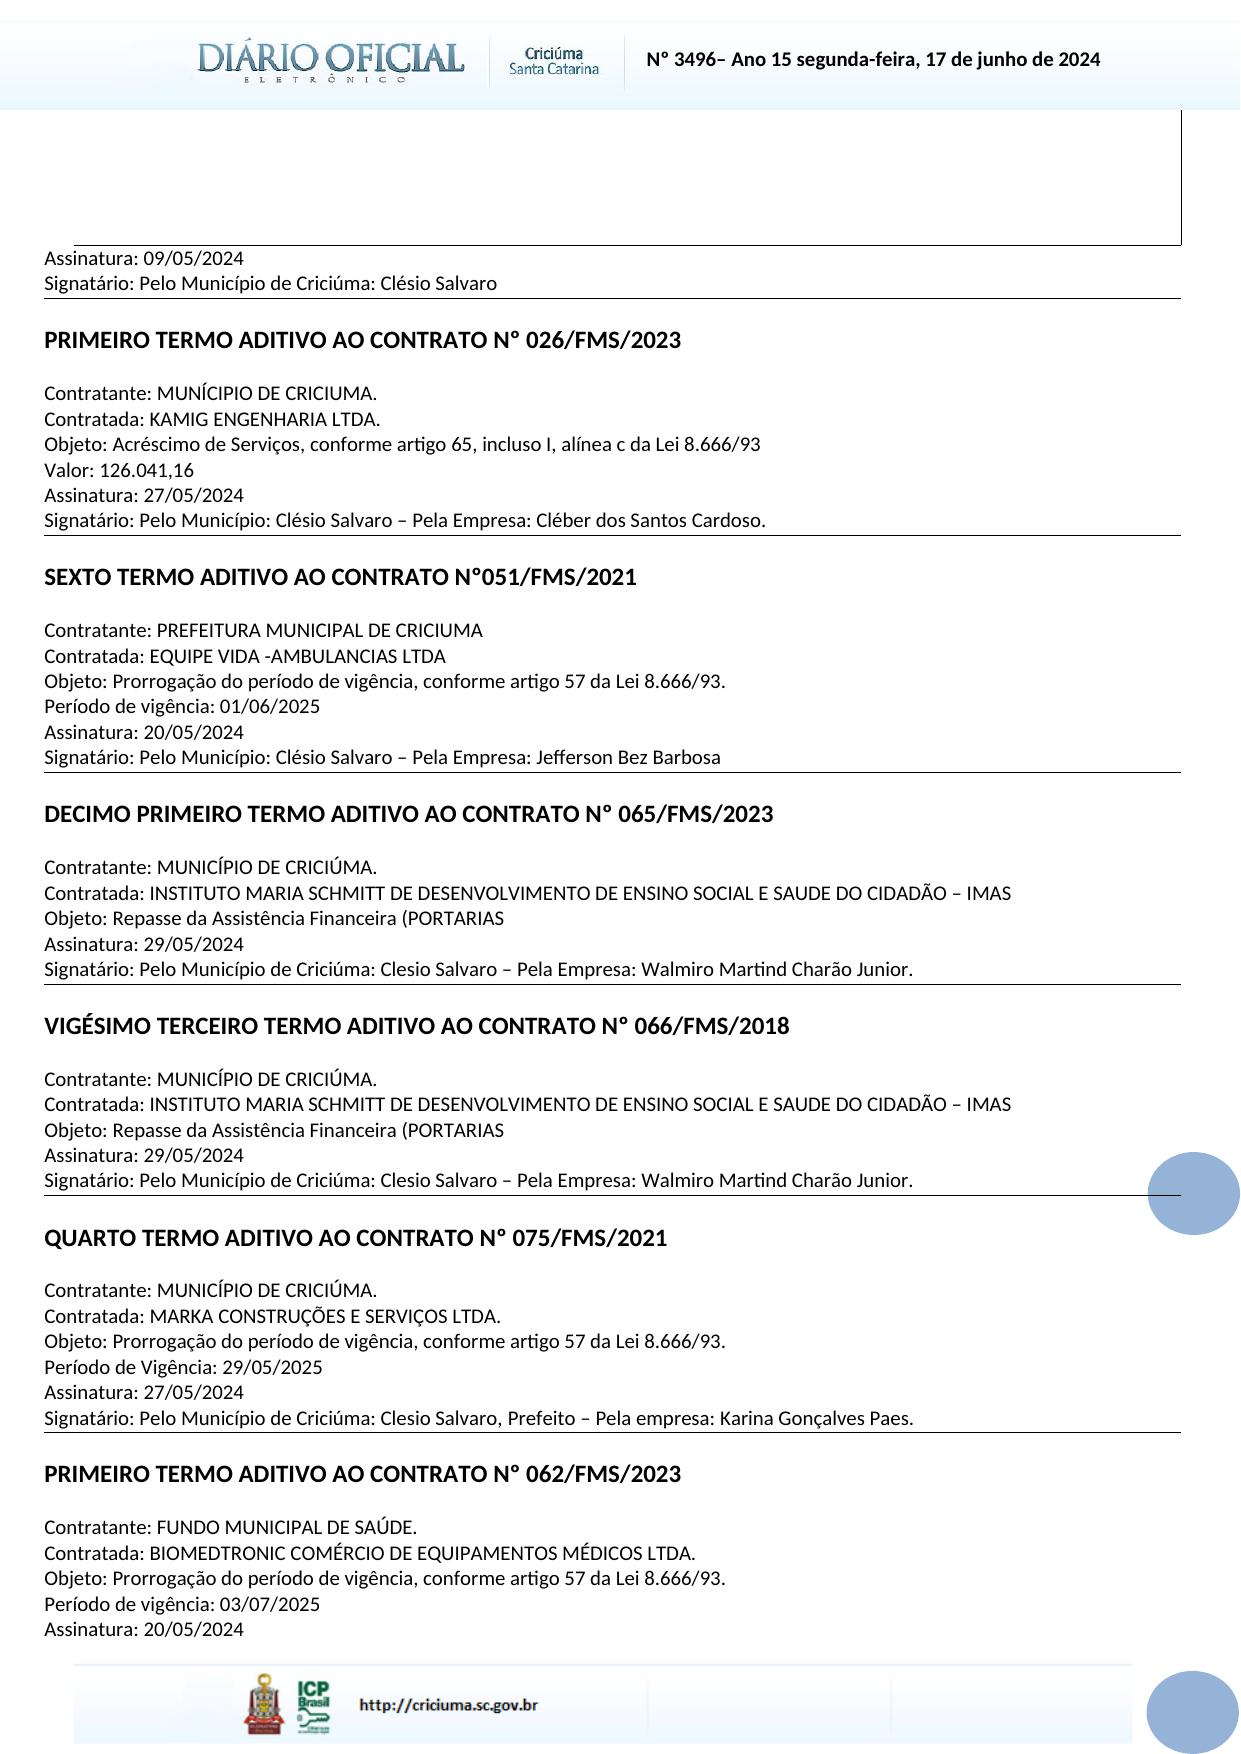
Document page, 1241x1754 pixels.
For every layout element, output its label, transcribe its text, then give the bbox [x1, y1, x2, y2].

text Assinatura: 27/05/2024 [44, 482, 1181, 508]
text Contratante: MUNICÍPIO DE CRICIÚMA. [44, 854, 1181, 880]
text Contratada: INSTITUTO MARIA SCHMITT DE DESENVOLVIMENTO DE ENSINO SOCIAL E SAUDE DO CIDADÃO – IMAS [44, 1091, 1181, 1117]
text Objeto: Repasse da Assistência Financeira (PORTARIAS [44, 1117, 1181, 1142]
text Signatário: Pelo Município de Criciúma: Clesio Salvaro – Pela Empresa: Walmiro Martind Charão Junior. [44, 1168, 1156, 1195]
text PRIMEIRO TERMO ADITIVO AO CONTRATO Nº 026/FMS/2023 [44, 324, 1181, 355]
text Contratada: MARKA CONSTRUÇÕES E SERVIÇOS LTDA. [44, 1303, 1181, 1328]
text Signatário: Pelo Município: Clésio Salvaro – Pela Empresa: Cléber dos Santos Cardoso. [44, 508, 1181, 535]
text Objeto: Prorrogação do período de vigência, conforme artigo 57 da Lei 8.666/93. [44, 668, 1181, 694]
text DECIMO PRIMEIRO TERMO ADITIVO AO CONTRATO Nº 065/FMS/2023 [44, 798, 1181, 829]
text Contratada: EQUIPE VIDA -AMBULANCIAS LTDA [44, 643, 1181, 668]
text Período de vigência: 03/07/2025 [44, 1591, 1181, 1616]
text Assinatura: 27/05/2024 [44, 1379, 1181, 1405]
text Objeto: Prorrogação do período de vigência, conforme artigo 57 da Lei 8.666/93. [44, 1565, 1181, 1591]
text Objeto: Prorrogação do período de vigência, conforme artigo 57 da Lei 8.666/93. [44, 1328, 1181, 1354]
text Signatário: Pelo Município de Criciúma: Clésio Salvaro [44, 271, 1181, 298]
text Período de Vigência: 29/05/2025 [44, 1354, 1181, 1379]
text Objeto: Acréscimo de Serviços, conforme artigo 65, incluso I, alínea c da Lei 8.666/93 [44, 431, 1181, 457]
text Assinatura: 20/05/2024 [44, 719, 1181, 744]
text Valor: 126.041,16 [44, 457, 1181, 482]
text Assinatura: 29/05/2024 [44, 1142, 1181, 1168]
text Contratada: BIOMEDTRONIC COMÉRCIO DE EQUIPAMENTOS MÉDICOS LTDA. [44, 1540, 1181, 1565]
text Objeto: Repasse da Assistência Financeira (PORTARIAS [44, 905, 1181, 931]
text Contratante: MUNICÍPIO DE CRICIÚMA. [44, 1278, 1181, 1303]
text Período de vigência: 01/06/2025 [44, 694, 1181, 719]
text Contratada: INSTITUTO MARIA SCHMITT DE DESENVOLVIMENTO DE ENSINO SOCIAL E SAUDE DO CIDADÃO – IMAS [44, 880, 1181, 905]
text Assinatura: 29/05/2024 [44, 931, 1181, 956]
text SEXTO TERMO ADITIVO AO CONTRATO Nº051/FMS/2021 [44, 562, 1181, 592]
text Contratante: FUNDO MUNICIPAL DE SAÚDE. [44, 1514, 1181, 1540]
text Contratante: MUNÍCIPIO DE CRICIUMA. [44, 381, 1181, 406]
text PRIMEIRO TERMO ADITIVO AO CONTRATO Nº 062/FMS/2023 [44, 1459, 1181, 1489]
text QUARTO TERMO ADITIVO AO CONTRATO Nº 075/FMS/2021 [44, 1222, 1181, 1252]
text Contratada: KAMIG ENGENHARIA LTDA. [44, 406, 1181, 431]
text Contratante: MUNICÍPIO DE CRICIÚMA. [44, 1066, 1181, 1091]
text Assinatura: 20/05/2024 [44, 1616, 1181, 1642]
text Signatário: Pelo Município: Clésio Salvaro – Pela Empresa: Jefferson Bez Barbosa [44, 744, 1181, 772]
text Signatário: Pelo Município de Criciúma: Clesio Salvaro – Pela Empresa: Walmiro Martind Charão Junior. [44, 956, 1181, 984]
text Signatário: Pelo Município de Criciúma: Clesio Salvaro, Prefeito – Pela empresa: Karina Gonçalves Paes. [44, 1405, 1181, 1432]
text Contratante: PREFEITURA MUNICIPAL DE CRICIUMA [44, 617, 1181, 643]
text Assinatura: 09/05/2024 [44, 245, 1181, 271]
text VIGÉSIMO TERCEIRO TERMO ADITIVO AO CONTRATO Nº 066/FMS/2018 [44, 1010, 1181, 1041]
